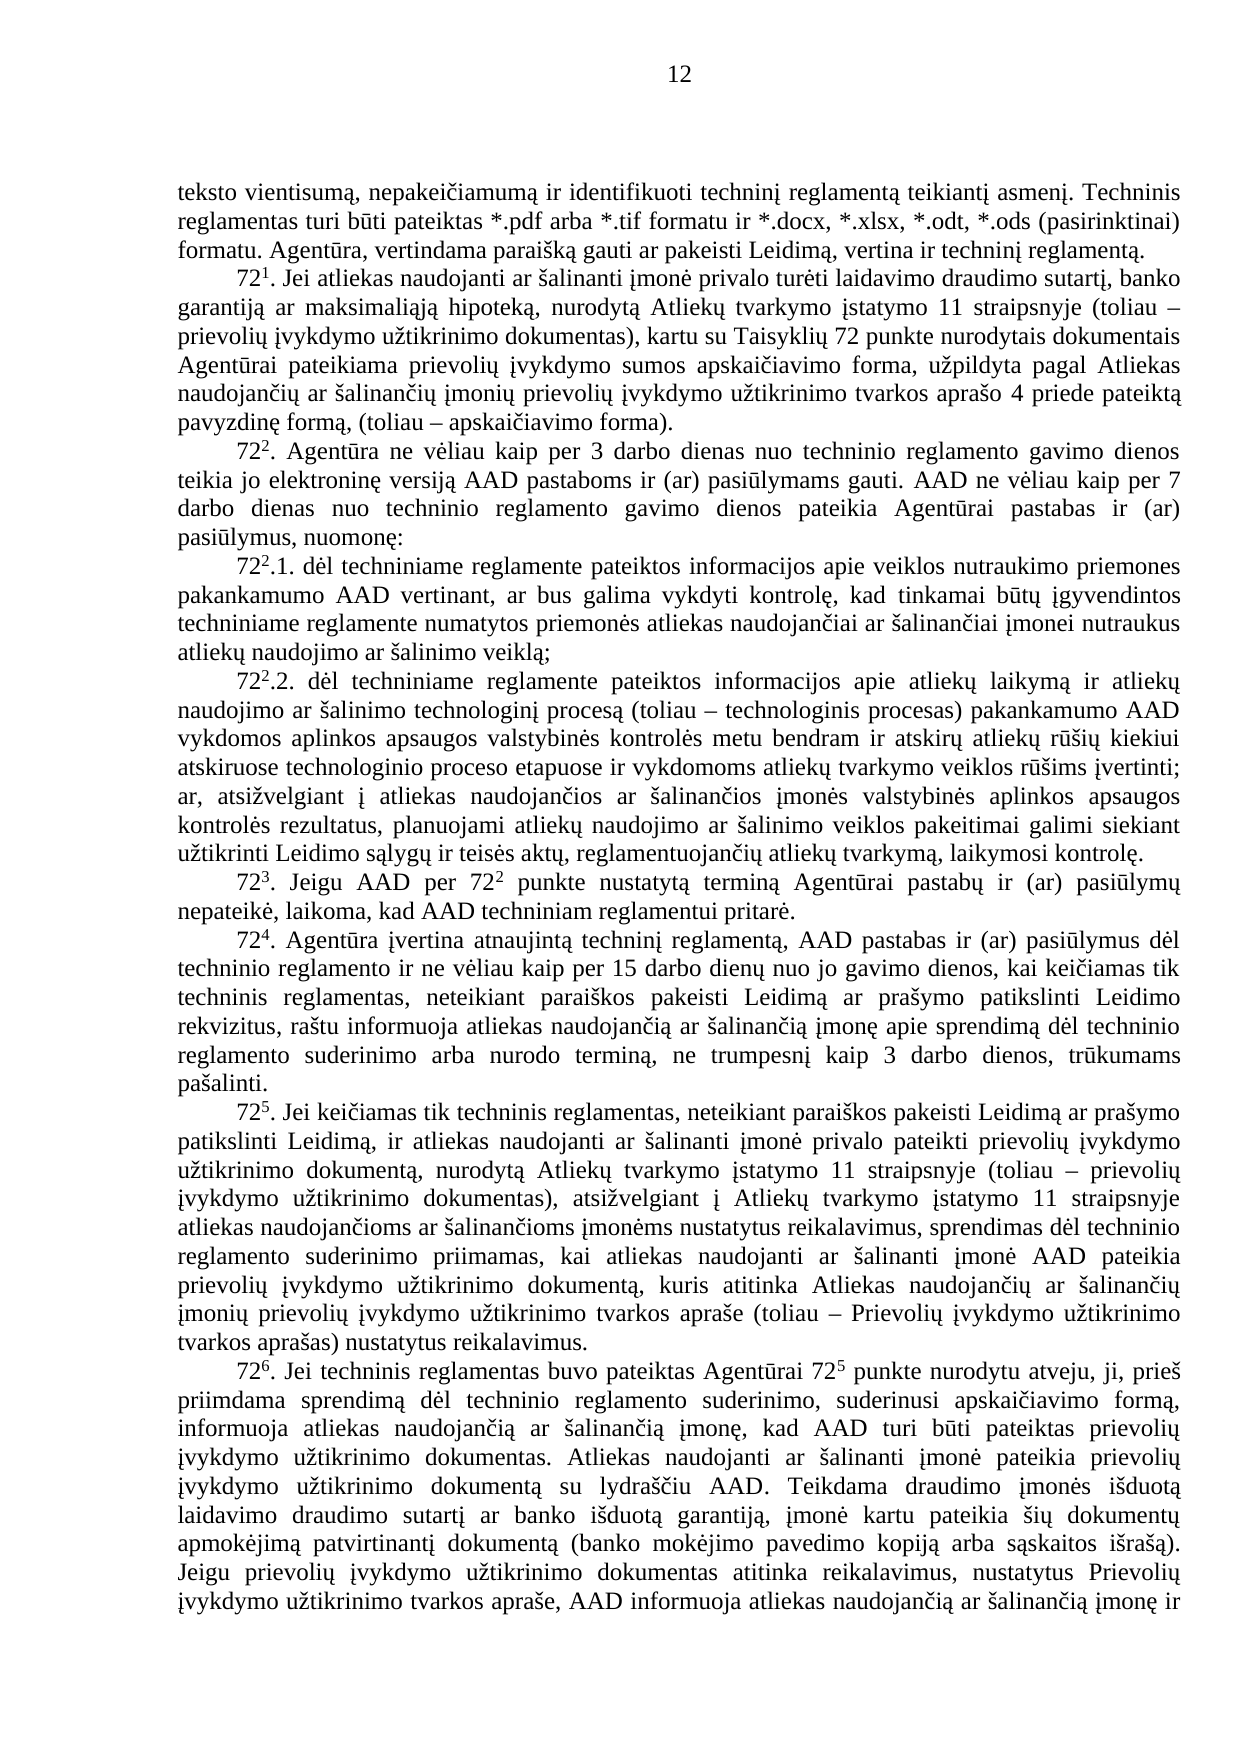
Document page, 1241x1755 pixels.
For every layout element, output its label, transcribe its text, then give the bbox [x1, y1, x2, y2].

text 726. Jei techninis reglamentas buvo pateiktas Agentūrai 725 punkte nurodytu atveju, ji, prieš priimdama sprendimą dėl techninio reglamento suderinimo, suderinusi apskaičiavimo formą, informuoja atliekas naudojančią ar šalinančią įmonę, kad AAD turi būti pateiktas prievolių įvykdymo užtikrinimo dokumentas. Atliekas naudojanti ar šalinanti įmonė pateikia prievolių įvykdymo užtikrinimo dokumentą su lydraščiu AAD. Teikdama draudimo įmonės išduotą laidavimo draudimo sutartį ar banko išduotą garantiją, įmonė kartu pateikia šių dokumentų apmokėjimą patvirtinantį dokumentą (banko mokėjimo pavedimo kopiją arba sąskaitos išrašą). Jeigu prievolių įvykdymo užtikrinimo dokumentas atitinka reikalavimus, nustatytus Prievolių įvykdymo užtikrinimo tvarkos apraše, AAD informuoja atliekas naudojančią ar šalinančią įmonę ir [177, 1356, 1181, 1615]
text 721. Jei atliekas naudojanti ar šalinanti įmonė privalo turėti laidavimo draudimo sutartį, banko garantiją ar maksimaliąją hipoteką, nurodytą Atliekų tvarkymo įstatymo 11 straipsnyje (toliau – prievolių įvykdymo užtikrinimo dokumentas), kartu su Taisyklių 72 punkte nurodytais dokumentais Agentūrai pateikiama prievolių įvykdymo sumos apskaičiavimo forma, užpildyta pagal Atliekas naudojančių ar šalinančių įmonių prievolių įvykdymo užtikrinimo tvarkos aprašo 4 priede pateiktą pavyzdinę formą, (toliau – apskaičiavimo forma). [177, 263, 1181, 436]
text 722. Agentūra ne vėliau kaip per 3 darbo dienas nuo techninio reglamento gavimo dienos teikia jo elektroninę versiją AAD pastaboms ir (ar) pasiūlymams gauti. AAD ne vėliau kaip per 7 darbo dienas nuo techninio reglamento gavimo dienos pateikia Agentūrai pastabas ir (ar) pasiūlymus, nuomonę: [177, 436, 1181, 551]
text 725. Jei keičiamas tik techninis reglamentas, neteikiant paraiškos pakeisti Leidimą ar prašymo patikslinti Leidimą, ir atliekas naudojanti ar šalinanti įmonė privalo pateikti prievolių įvykdymo užtikrinimo dokumentą, nurodytą Atliekų tvarkymo įstatymo 11 straipsnyje (toliau – prievolių įvykdymo užtikrinimo dokumentas), atsižvelgiant į Atliekų tvarkymo įstatymo 11 straipsnyje atliekas naudojančioms ar šalinančioms įmonėms nustatytus reikalavimus, sprendimas dėl techninio reglamento suderinimo priimamas, kai atliekas naudojanti ar šalinanti įmonė AAD pateikia prievolių įvykdymo užtikrinimo dokumentą, kuris atitinka Atliekas naudojančių ar šalinančių įmonių prievolių įvykdymo užtikrinimo tvarkos apraše (toliau – Prievolių įvykdymo užtikrinimo tvarkos aprašas) nustatytus reikalavimus. [177, 1097, 1181, 1356]
text teksto vientisumą, nepakeičiamumą ir identifikuoti techninį reglamentą teikiantį asmenį. Techninis reglamentas turi būti pateiktas *.pdf arba *.tif formatu ir *.docx, *.xlsx, *.odt, *.ods (pasirinktinai) formatu. Agentūra, vertindama paraišką gauti ar pakeisti Leidimą, vertina ir techninį reglamentą. [177, 177, 1181, 263]
text 722.2. dėl techniniame reglamente pateiktos informacijos apie atliekų laikymą ir atliekų naudojimo ar šalinimo technologinį procesą (toliau – technologinis procesas) pakankamumo AAD vykdomos aplinkos apsaugos valstybinės kontrolės metu bendram ir atskirų atliekų rūšių kiekiui atskiruose technologinio proceso etapuose ir vykdomoms atliekų tvarkymo veiklos rūšims įvertinti; ar, atsižvelgiant į atliekas naudojančios ar šalinančios įmonės valstybinės aplinkos apsaugos kontrolės rezultatus, planuojami atliekų naudojimo ar šalinimo veiklos pakeitimai galimi siekiant užtikrinti Leidimo sąlygų ir teisės aktų, reglamentuojančių atliekų tvarkymą, laikymosi kontrolę. [177, 666, 1181, 867]
text 722.1. dėl techniniame reglamente pateiktos informacijos apie veiklos nutraukimo priemones pakankamumo AAD vertinant, ar bus galima vykdyti kontrolę, kad tinkamai būtų įgyvendintos techniniame reglamente numatytos priemonės atliekas naudojančiai ar šalinančiai įmonei nutraukus atliekų naudojimo ar šalinimo veiklą; [177, 551, 1181, 666]
text 723. Jeigu AAD per 722 punkte nustatytą terminą Agentūrai pastabų ir (ar) pasiūlymų nepateikė, laikoma, kad AAD techniniam reglamentui pritarė. [177, 867, 1181, 925]
text 724. Agentūra įvertina atnaujintą techninį reglamentą, AAD pastabas ir (ar) pasiūlymus dėl techninio reglamento ir ne vėliau kaip per 15 darbo dienų nuo jo gavimo dienos, kai keičiamas tik techninis reglamentas, neteikiant paraiškos pakeisti Leidimą ar prašymo patikslinti Leidimo rekvizitus, raštu informuoja atliekas naudojančią ar šalinančią įmonę apie sprendimą dėl techninio reglamento suderinimo arba nurodo terminą, ne trumpesnį kaip 3 darbo dienos, trūkumams pašalinti. [177, 925, 1181, 1097]
